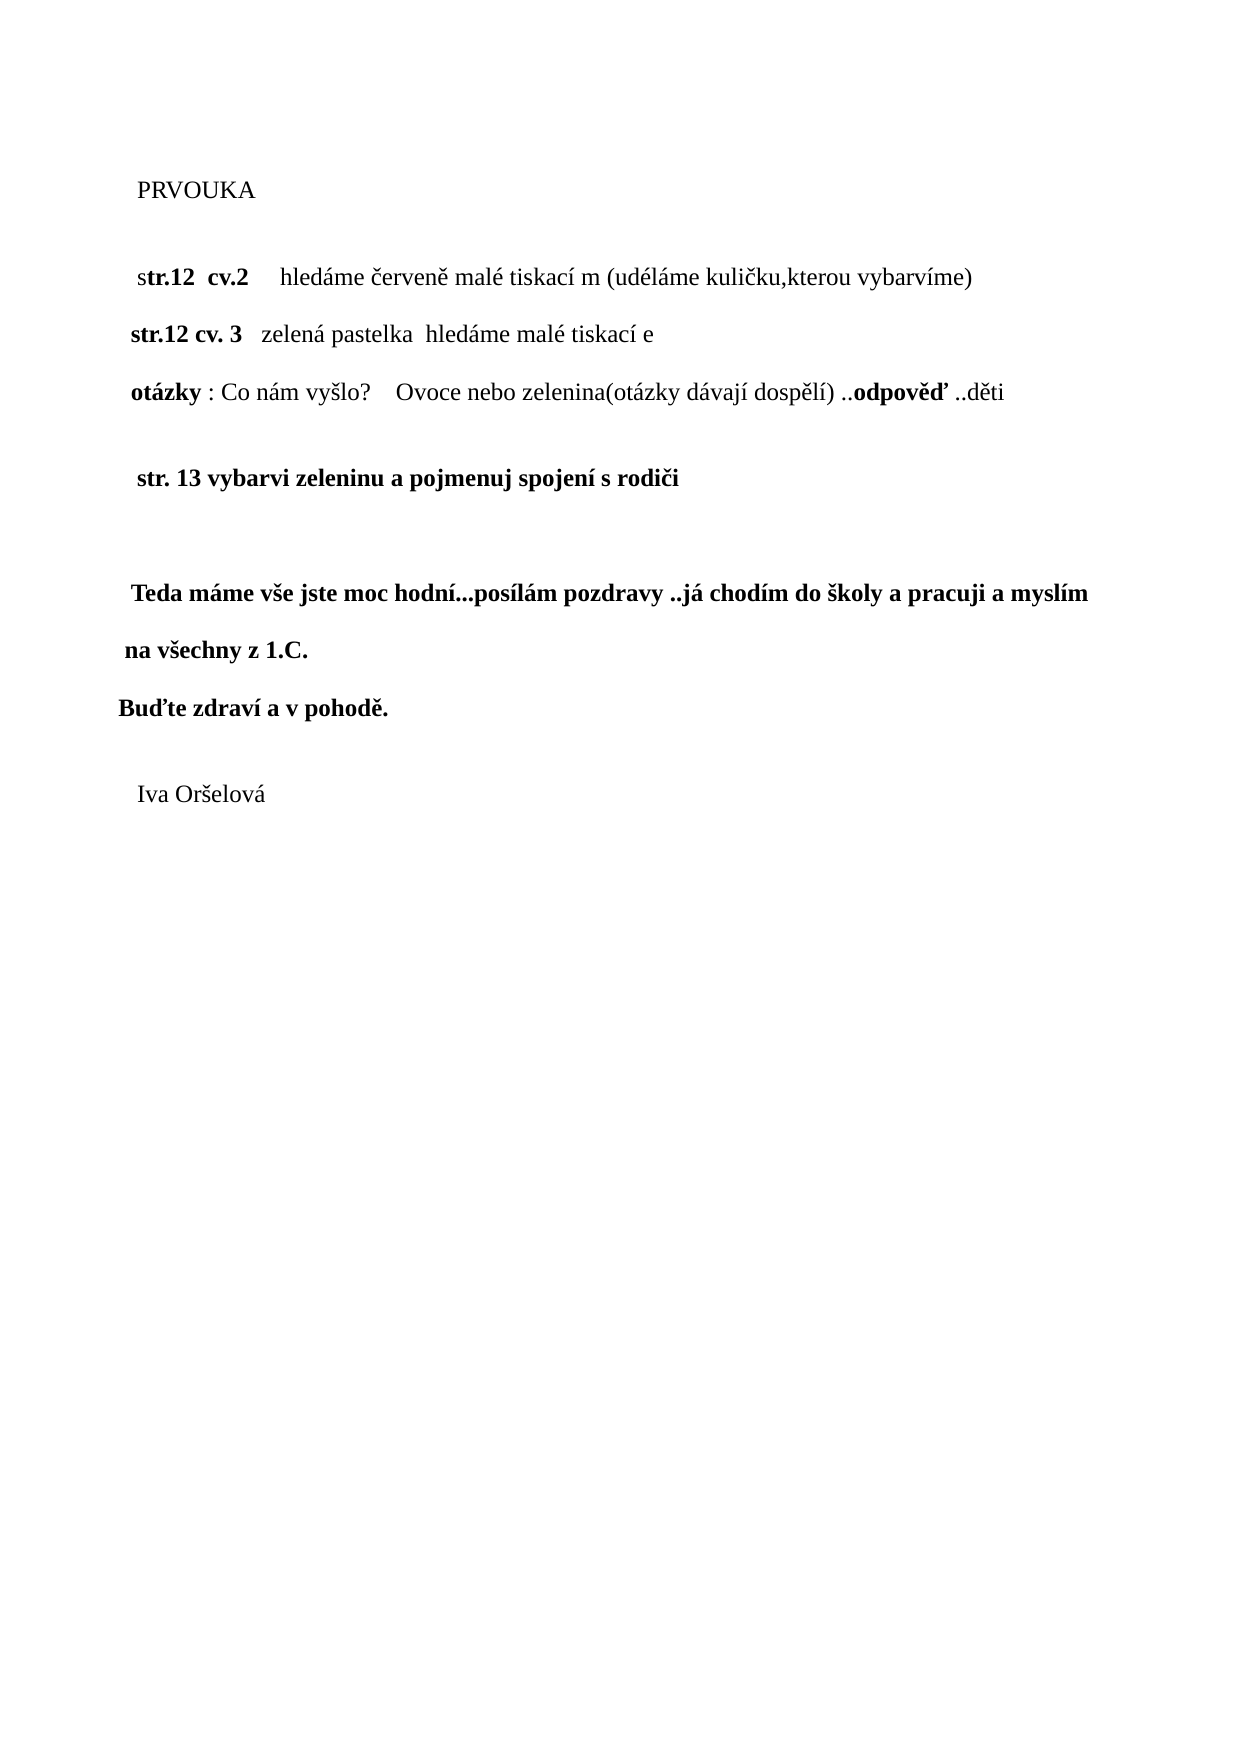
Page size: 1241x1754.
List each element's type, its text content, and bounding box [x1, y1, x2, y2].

text str. 13 vybarvi zeleninu a pojmenuj spojení s rodiči [118, 463, 1122, 492]
text Iva Oršelová [118, 779, 1122, 808]
text na všechny z 1.C. [118, 636, 1122, 664]
text PRVOUKA [118, 176, 1122, 204]
text Teda máme vše jste moc hodní...posílám pozdravy ..já chodím do školy a pracuji a myslím [118, 578, 1122, 607]
text Buďte zdraví a v pohodě. [118, 693, 1122, 722]
text str.12 cv. 3 zelená pastelka hledáme malé tiskací e [118, 319, 1122, 348]
text str.12 cv.2 hledáme červeně malé tiskací m (udéláme kuličku,kterou vybarvíme) [118, 262, 1122, 291]
text otázky : Co nám vyšlo? Ovoce nebo zelenina(otázky dávají dospělí) ..odpověď ..děti [118, 377, 1122, 406]
